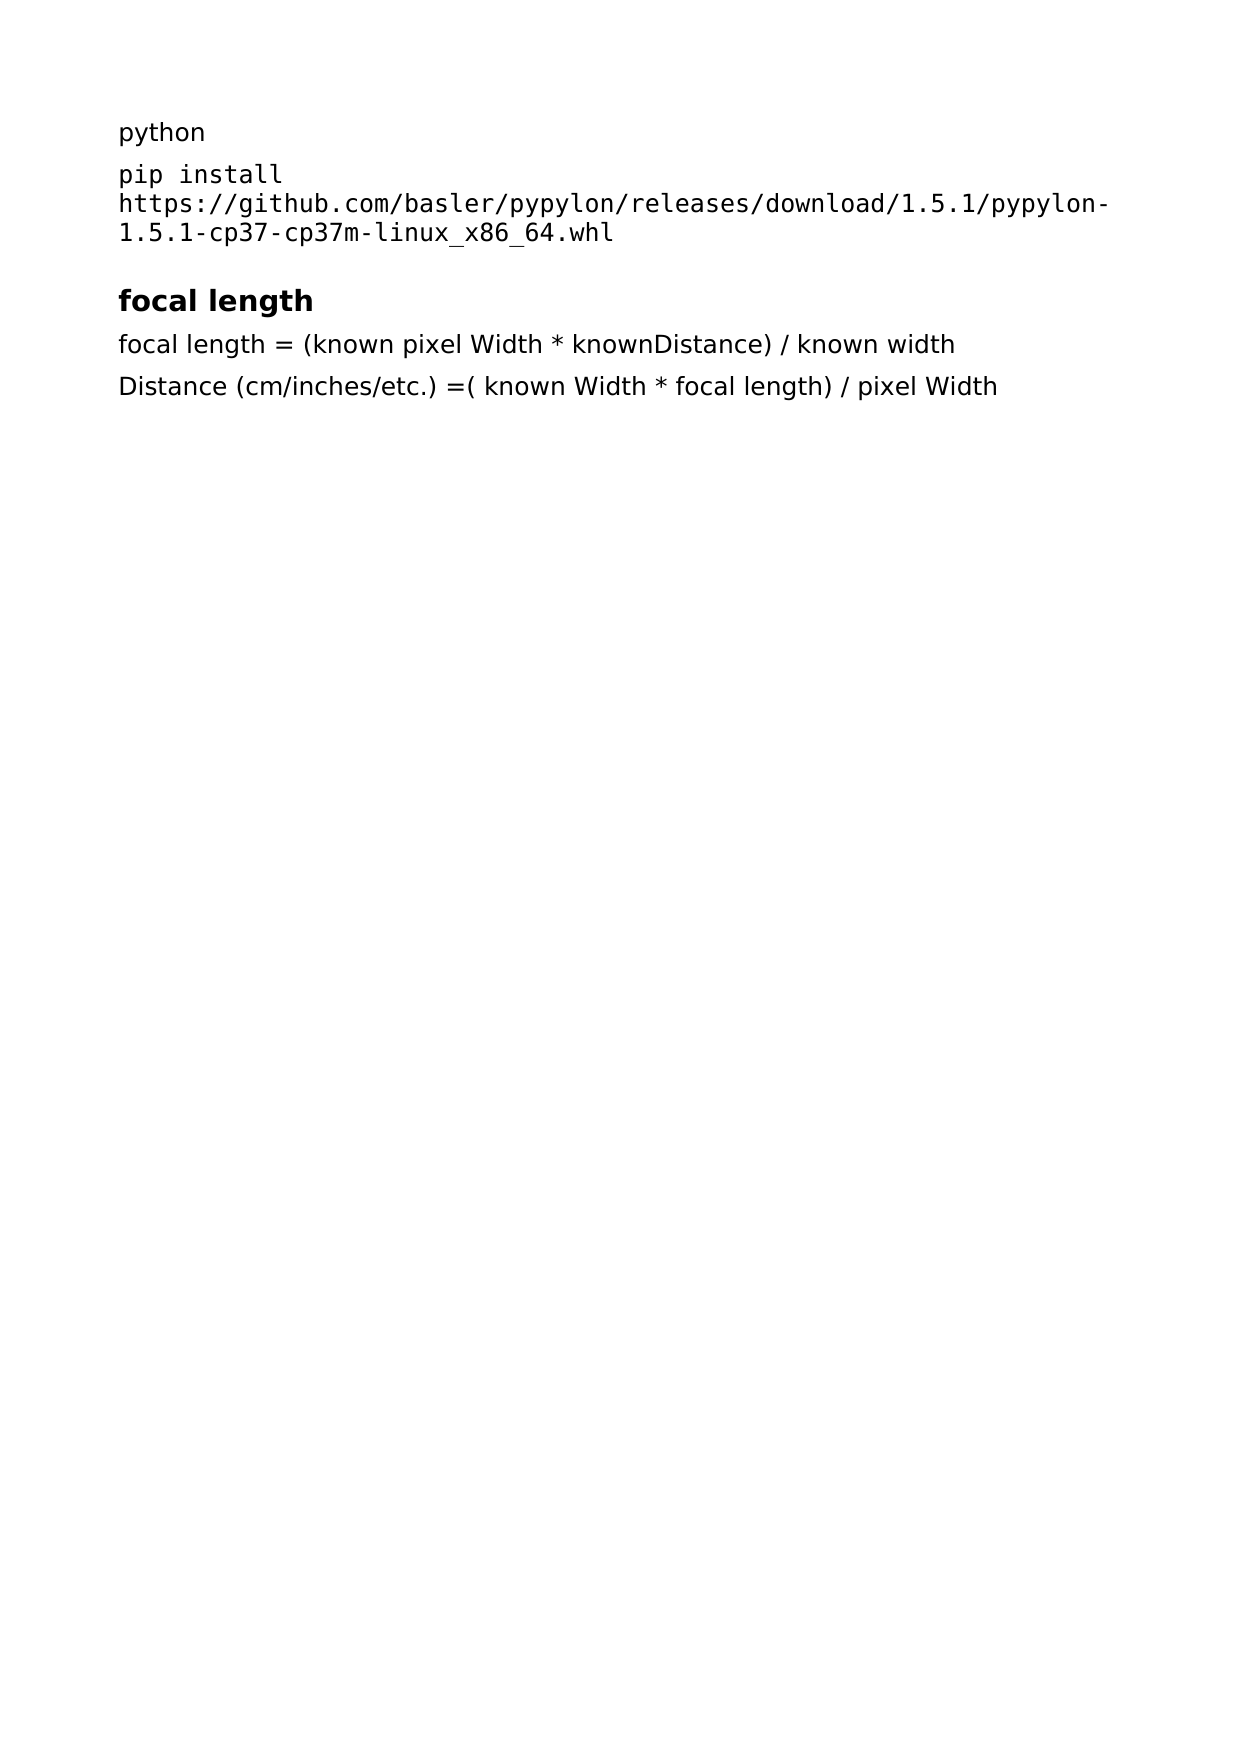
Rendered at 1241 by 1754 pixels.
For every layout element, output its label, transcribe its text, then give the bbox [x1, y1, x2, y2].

text python [118, 118, 1122, 147]
text pip install https://github.com/basler/pypylon/releases/download/1.5.1/pypylon-1.5.1-cp37-cp37m-linux_x86_64.whl [118, 160, 1122, 247]
text Distance (cm/inches/etc.) =( known Width * focal length) / pixel Width [118, 372, 1122, 401]
text focal length = (known pixel Width * knownDistance) / known width [118, 331, 1122, 360]
subtitle focal length [118, 284, 1122, 318]
